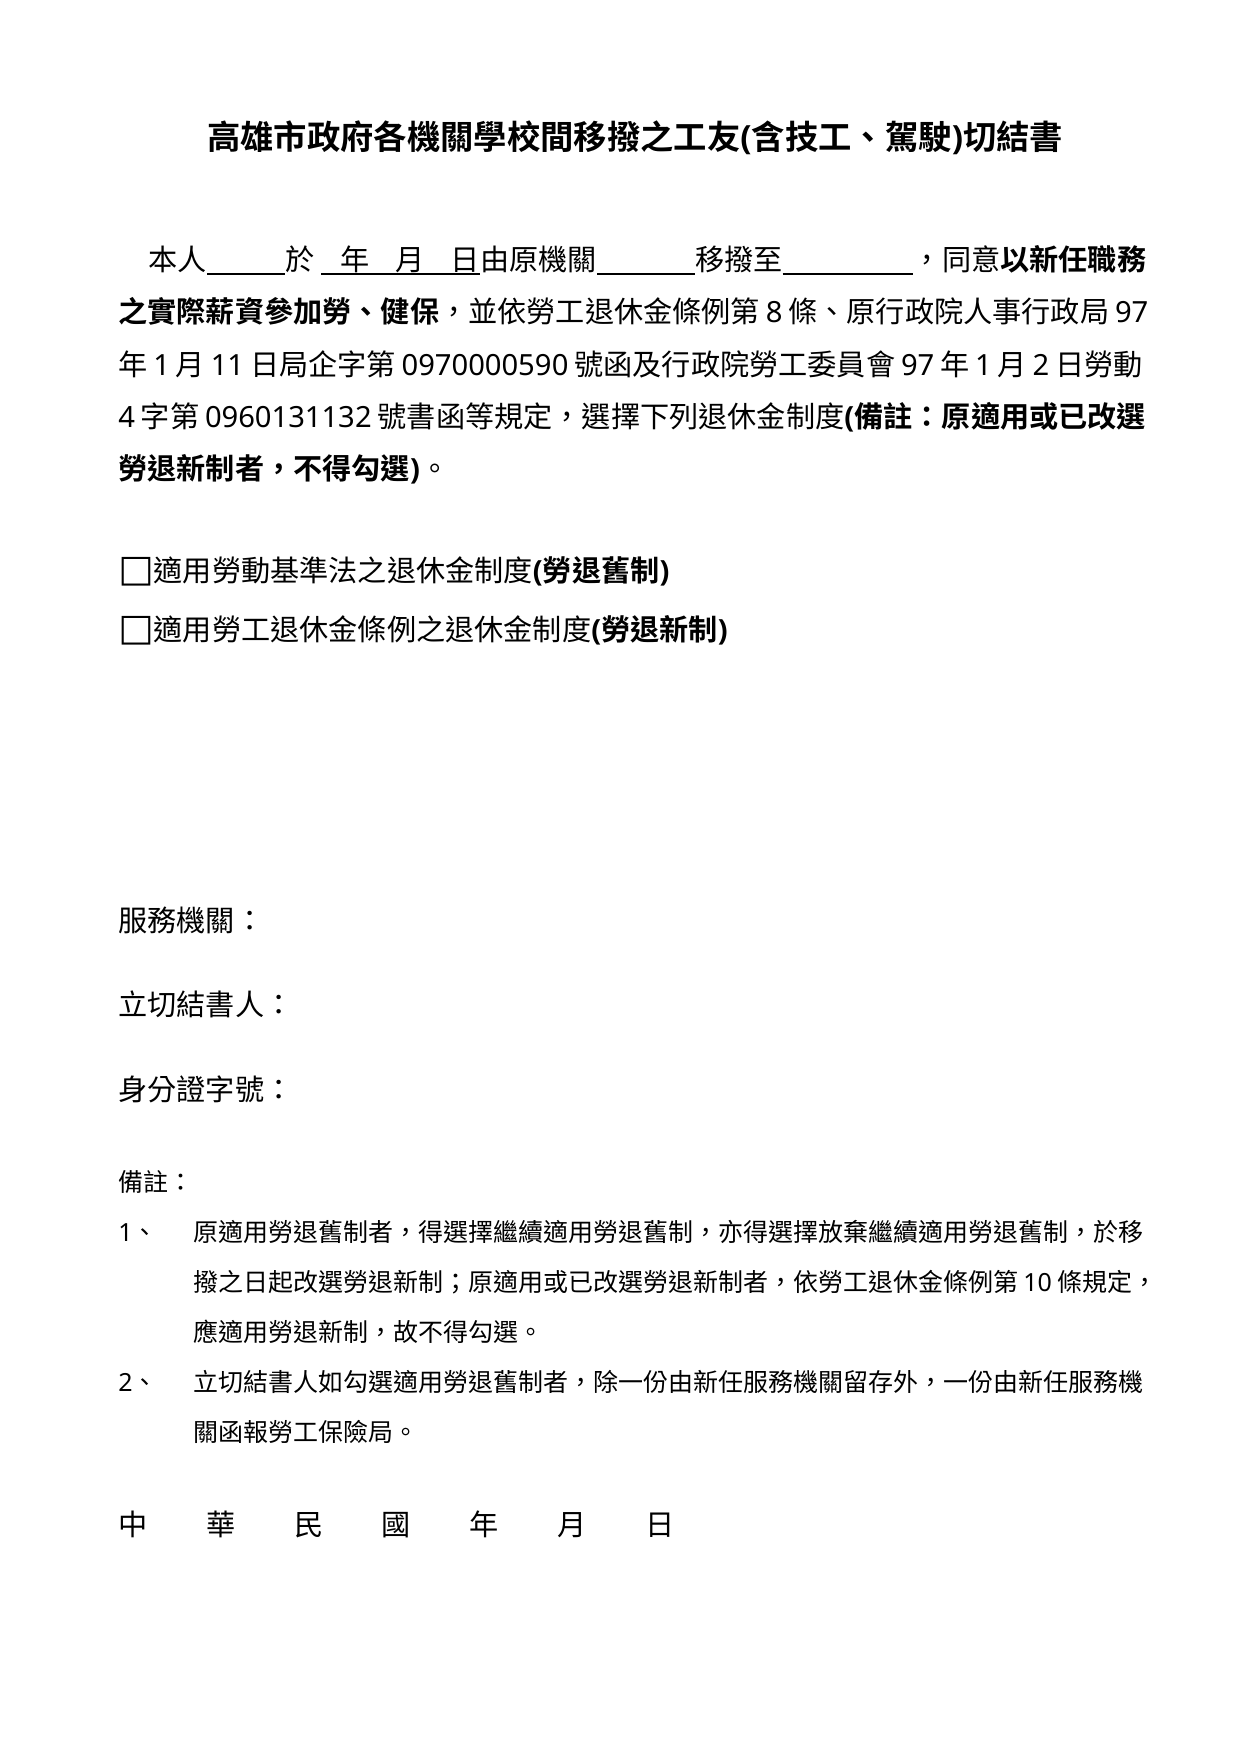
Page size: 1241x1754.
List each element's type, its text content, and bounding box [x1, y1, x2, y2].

text 身分證字號： [118, 1066, 1152, 1109]
text 立切結書人： [118, 982, 1152, 1024]
text 備註： [118, 1151, 1152, 1201]
text 本人 於 年 月 日由原機關 移撥至 ，同意以新任職務之實際薪資參加勞、健保，並依勞工退休金條例第8條、原行政院人事行政局97年1月11日局企字第0970000590號函及行政院勞工委員會97年1月2日勞動4字第0960131132號書函等規定，選擇下列退休金制度(備註：原適用或已改選勞退新制者，不得勾選)。 [118, 229, 1152, 489]
text □適用勞動基準法之退休金制度(勞退舊制) [118, 542, 1152, 593]
list 立切結書人如勾選適用勞退舊制者，除一份由新任服務機關留存外，一份由新任服務機關函報勞工保險局。 [118, 1351, 1152, 1451]
text 高雄市政府各機關學校間移撥之工友(含技工、駕駛)切結書 [118, 111, 1152, 159]
text 服務機關： [118, 897, 1152, 939]
list 原適用勞退舊制者，得選擇繼續適用勞退舊制，亦得選擇放棄繼續適用勞退舊制，於移撥之日起改選勞退新制；原適用或已改選勞退新制者，依勞工退休金條例第10條規定，應適用勞退新制，故不得勾選。 [118, 1201, 1152, 1351]
text □適用勞工退休金條例之退休金制度(勞退新制) [118, 600, 1152, 651]
text 中 華 民 國 年 月 日 [118, 1501, 1152, 1543]
